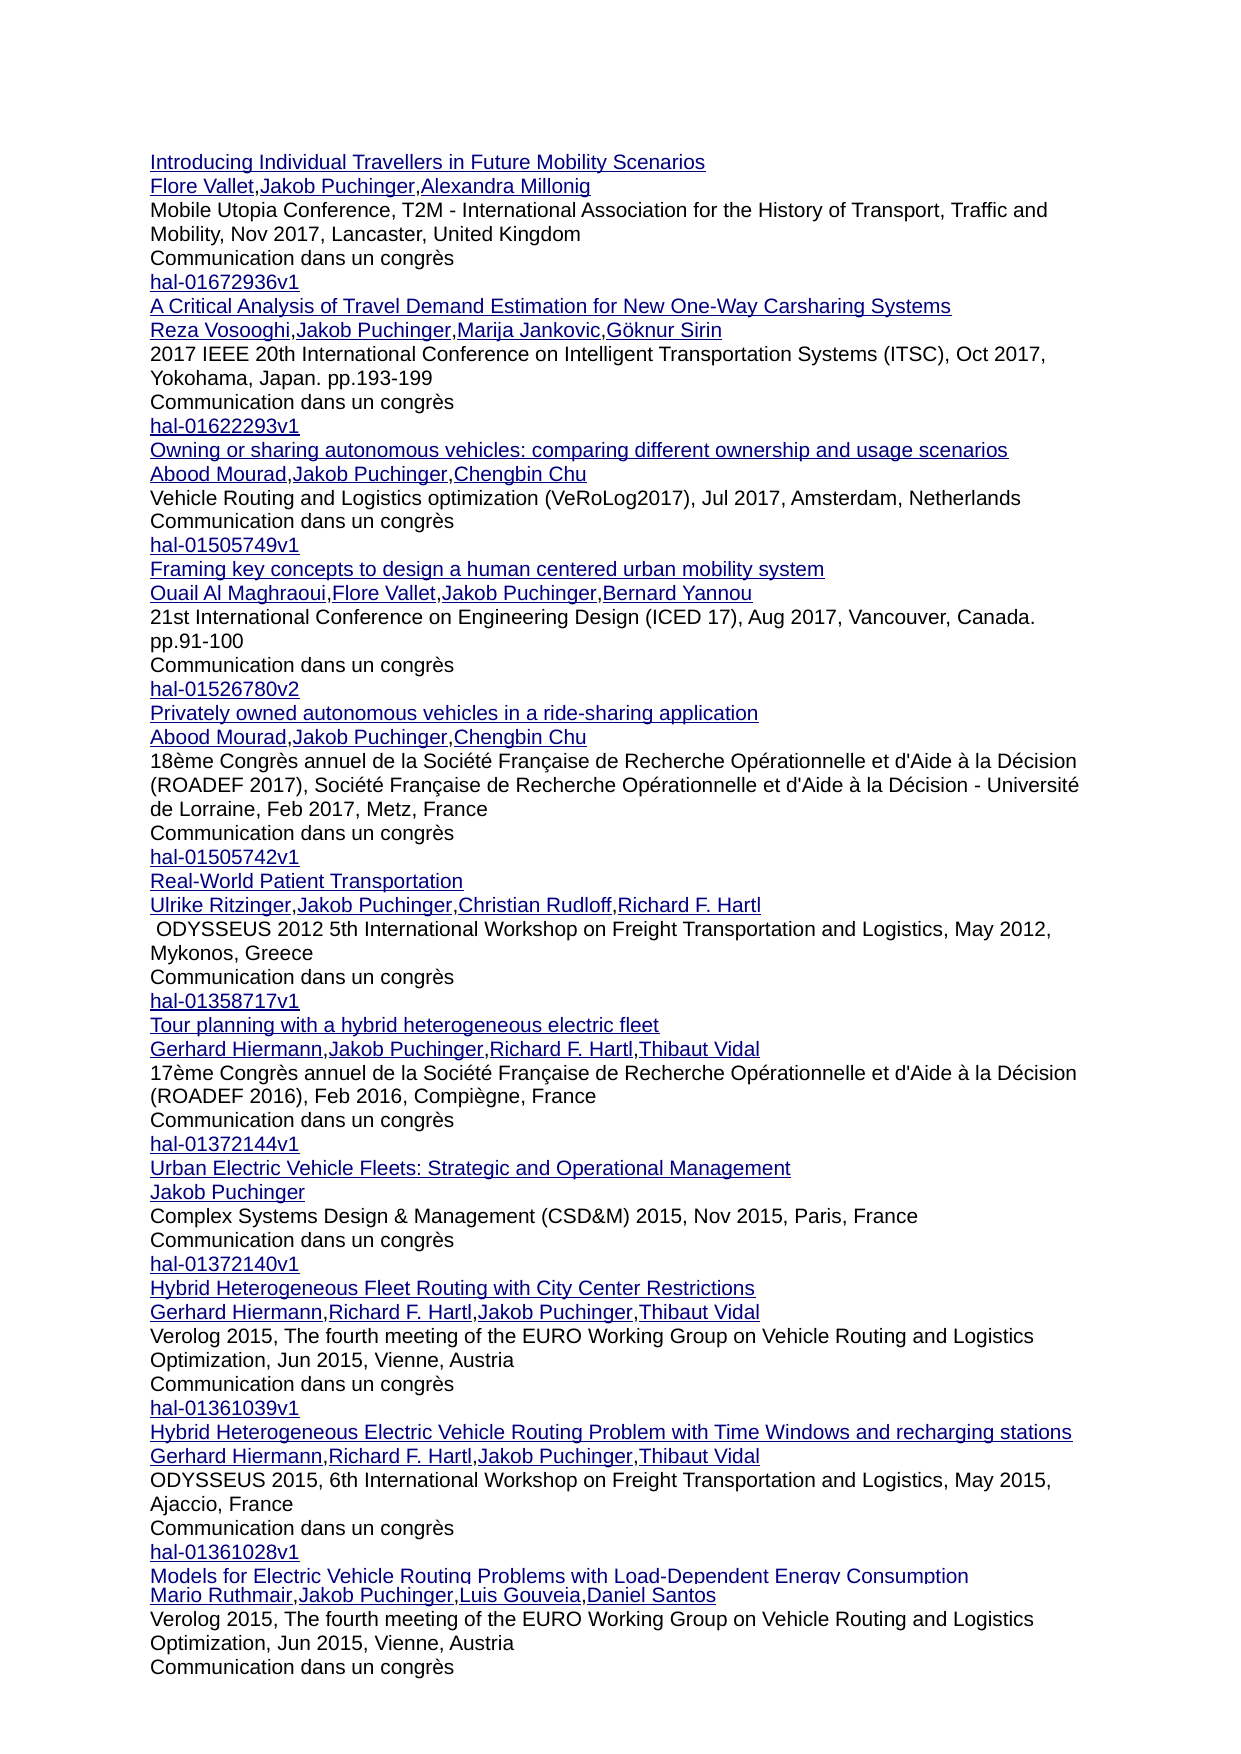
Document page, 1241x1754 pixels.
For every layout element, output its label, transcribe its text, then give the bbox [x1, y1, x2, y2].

table_cell Introducing Individual Travellers in Future Mobility Scenarios Flore Vallet,Jakob Puchinger,Alexandra Millonig Mobile Utopia Conference, T2M - International Association for the History of Transport, Traffic and Mobility, Nov 2017, Lancaster, United Kingdom Communication dans un congrès hal-01672936v1 [150, 150, 1090, 294]
table_cell Models for Electric Vehicle Routing Problems with Load-Dependent Energy Consumption Mario Ruthmair,Jakob Puchinger,Luis Gouveia,Daniel Santos Verolog 2015, The fourth meeting of the EURO Working Group on Vehicle Routing and Logistics Optimization, Jun 2015, Vienne, Austria Communication dans un congrès [150, 1564, 1090, 1679]
table_cell Hybrid Heterogeneous Electric Vehicle Routing Problem with Time Windows and recharging stations Gerhard Hiermann,Richard F. Hartl,Jakob Puchinger,Thibaut Vidal ODYSSEUS 2015, 6th International Workshop on Freight Transportation and Logistics, May 2015, Ajaccio, France Communication dans un congrès hal-01361028v1 [150, 1420, 1090, 1563]
table_cell Urban Electric Vehicle Fleets: Strategic and Operational Management Jakob Puchinger Complex Systems Design & Management (CSD&M) 2015, Nov 2015, Paris, France Communication dans un congrès hal-01372140v1 [150, 1156, 1090, 1276]
table_cell Privately owned autonomous vehicles in a ride-sharing application Abood Mourad,Jakob Puchinger,Chengbin Chu 18ème Congrès annuel de la Société Française de Recherche Opérationnelle et d'Aide à la Décision (ROADEF 2017), Société Française de Recherche Opérationnelle et d'Aide à la Décision - Université de Lorraine, Feb 2017, Metz, France Communication dans un congrès hal-01505742v1 [150, 701, 1090, 869]
table_cell Owning or sharing autonomous vehicles: comparing different ownership and usage scenarios Abood Mourad,Jakob Puchinger,Chengbin Chu Vehicle Routing and Logistics optimization (VeRoLog2017), Jul 2017, Amsterdam, Netherlands Communication dans un congrès hal-01505749v1 [150, 438, 1090, 557]
table_cell Framing key concepts to design a human centered urban mobility system Ouail Al Maghraoui,Flore Vallet,Jakob Puchinger,Bernard Yannou 21st International Conference on Engineering Design (ICED 17), Aug 2017, Vancouver, Canada. pp.91-100 Communication dans un congrès hal-01526780v2 [150, 557, 1090, 701]
table_cell Tour planning with a hybrid heterogeneous electric fleet Gerhard Hiermann,Jakob Puchinger,Richard F. Hartl,Thibaut Vidal 17ème Congrès annuel de la Société Française de Recherche Opérationnelle et d'Aide à la Décision (ROADEF 2016), Feb 2016, Compiègne, France Communication dans un congrès hal-01372144v1 [150, 1013, 1090, 1156]
table_cell Hybrid Heterogeneous Fleet Routing with City Center Restrictions Gerhard Hiermann,Richard F. Hartl,Jakob Puchinger,Thibaut Vidal Verolog 2015, The fourth meeting of the EURO Working Group on Vehicle Routing and Logistics Optimization, Jun 2015, Vienne, Austria Communication dans un congrès hal-01361039v1 [150, 1276, 1090, 1420]
table_cell A Critical Analysis of Travel Demand Estimation for New One-Way Carsharing Systems Reza Vosooghi,Jakob Puchinger,Marija Jankovic,Göknur Sirin 2017 IEEE 20th International Conference on Intelligent Transportation Systems (ITSC), Oct 2017, Yokohama, Japan. pp.193-199 Communication dans un congrès hal-01622293v1 [150, 294, 1090, 437]
table_cell Real-World Patient Transportation Ulrike Ritzinger,Jakob Puchinger,Christian Rudloff,Richard F. Hartl ODYSSEUS 2012 5th International Workshop on Freight Transportation and Logistics, May 2012, Mykonos, Greece Communication dans un congrès hal-01358717v1 [150, 869, 1090, 1012]
